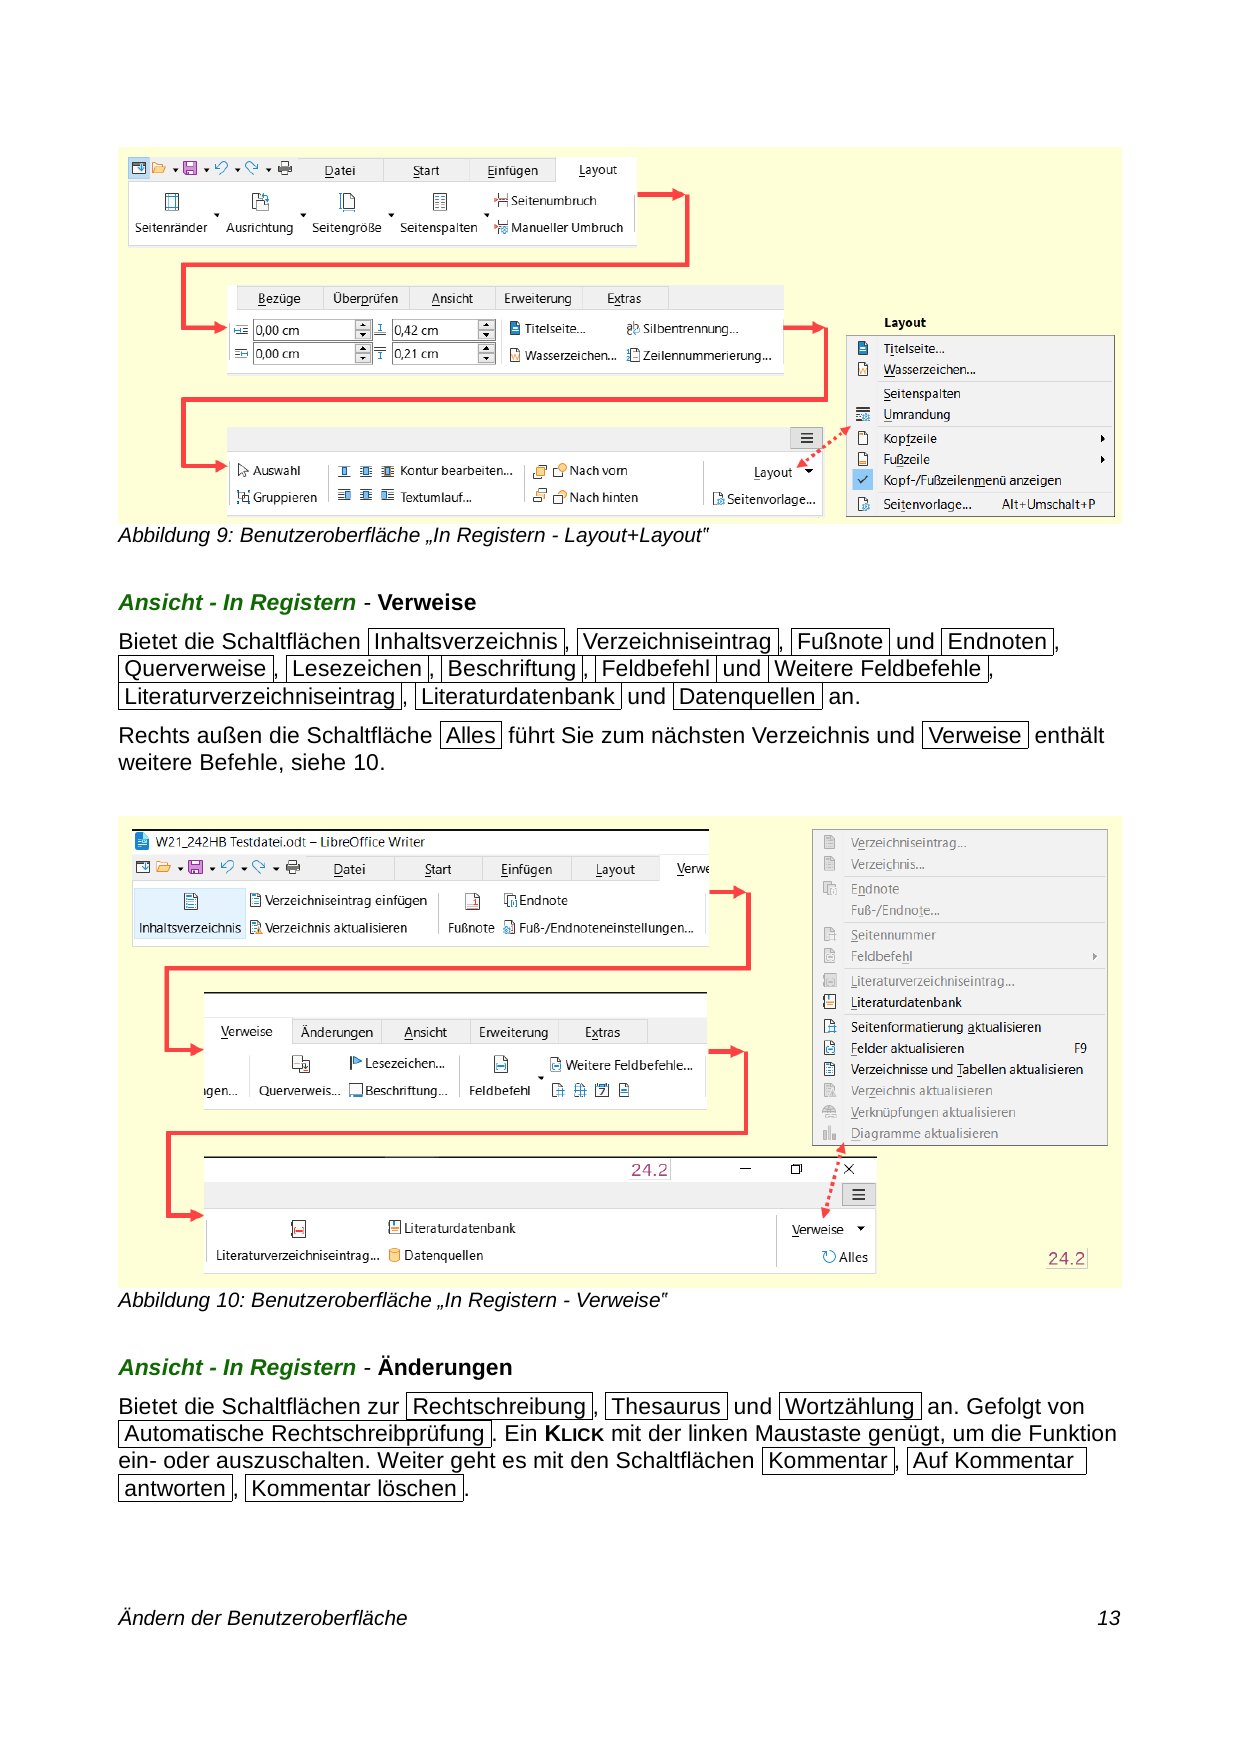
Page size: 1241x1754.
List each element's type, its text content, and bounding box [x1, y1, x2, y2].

text Bietet die Schaltflächen Inhaltsverzeichnis, Verzeichniseintrag, Fußnote und Endnoten, Querverweise, Lesezeichen, Beschriftung, Feldbefehl und Weitere Feldbefehle, Literaturverzeichniseintrag, Literaturdatenbank und Datenquellen an. [119, 683, 401, 709]
picture [118, 816, 1123, 1288]
text Bietet die Schaltflächen Inhaltsverzeichnis, Verzeichniseintrag, Fußnote und Endnoten, Querverweise, Lesezeichen, Beschriftung, Feldbefehl und Weitere Feldbefehle, Literaturverzeichniseintrag, Literaturdatenbank und Datenquellen an. [118, 627, 564, 682]
text Ansicht - In Registern - Änderungen [118, 1353, 1122, 1380]
text Bietet die Schaltflächen Inhaltsverzeichnis, Verzeichniseintrag, Fußnote und Endnoten, Querverweise, Lesezeichen, Beschriftung, Feldbefehl und Weitere Feldbefehle, Literaturverzeichniseintrag, Literaturdatenbank und Datenquellen an. [578, 629, 778, 655]
text Bietet die Schaltflächen zur Rechtschreibung, Thesaurus und Wortzählung an. Gefolgt von Automatische Rechtschreibprüfung. Ein Klick mit der linken Maustaste genügt, um die Funktion ein- oder auszuschalten. Weiter geht es mit den Schaltflächen Kommentar, Auf Kommentar antworten, Kommentar löschen. [118, 1392, 1122, 1501]
text Bietet die Schaltflächen Inhaltsverzeichnis, Verzeichniseintrag, Fußnote und Endnoten, Querverweise, Lesezeichen, Beschriftung, Feldbefehl und Weitere Feldbefehle, Literaturverzeichniseintrag, Literaturdatenbank und Datenquellen an. [565, 627, 778, 655]
text Abbildung 9: Benutzeroberfläche „In Registern - Layout+Layout‟ [118, 524, 1122, 547]
text Ansicht - In Registern - Verweise [118, 588, 1122, 616]
text Bietet die Schaltflächen Inhaltsverzeichnis, Verzeichniseintrag, Fußnote und Endnoten, Querverweise, Lesezeichen, Beschriftung, Feldbefehl und Weitere Feldbefehle, Literaturverzeichniseintrag, Literaturdatenbank und Datenquellen an. [769, 627, 1122, 709]
text Bietet die Schaltflächen Inhaltsverzeichnis, Verzeichniseintrag, Fußnote und Endnoten, Querverweise, Lesezeichen, Beschriftung, Feldbefehl und Weitere Feldbefehle, Literaturverzeichniseintrag, Literaturdatenbank und Datenquellen an. [416, 683, 621, 709]
text Rechts außen die Schaltfläche Alles führt Sie zum nächsten Verzeichnis und Verweise enthält weitere Befehle, siehe Abbildung 10. [118, 721, 1122, 775]
picture [118, 147, 1123, 524]
text Bietet die Schaltflächen Inhaltsverzeichnis, Verzeichniseintrag, Fußnote und Endnoten, Querverweise, Lesezeichen, Beschriftung, Feldbefehl und Weitere Feldbefehle, Literaturverzeichniseintrag, Literaturdatenbank und Datenquellen an. [369, 629, 564, 655]
text Abbildung 10: Benutzeroberfläche „In Registern - Verweise‟ [118, 1288, 1122, 1312]
